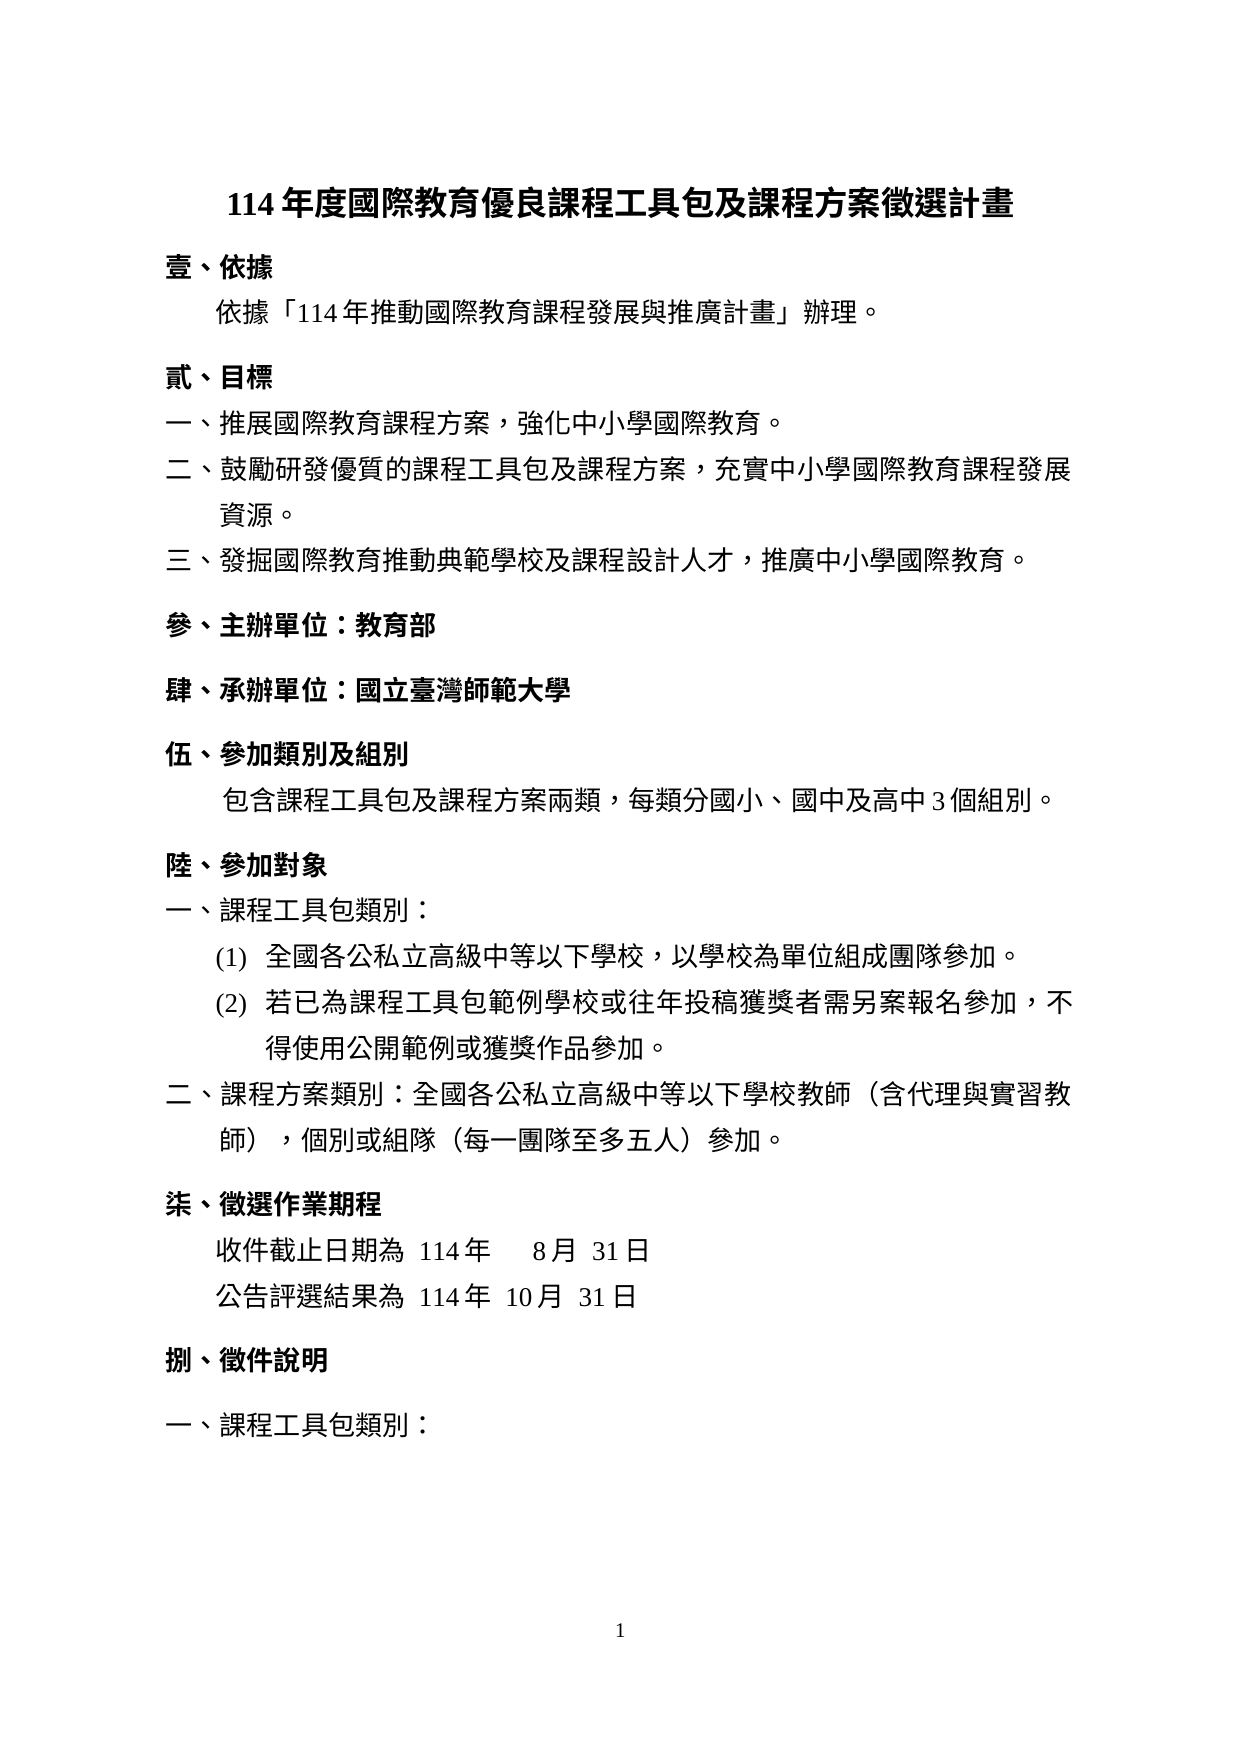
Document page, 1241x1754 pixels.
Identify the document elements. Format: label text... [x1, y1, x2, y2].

text 公告評選結果為 114年 10月 31日 [215, 1269, 1075, 1315]
text 114年度國際教育優良課程工具包及課程方案徵選計畫 [165, 159, 1075, 222]
text 伍、參加類別及組別 [165, 728, 1075, 774]
text 壹、依據 [165, 240, 1075, 286]
text 參、主辦單位：教育部 [165, 599, 1075, 644]
list 全國各公私立高級中等以下學校，以學校為單位組成團隊參加。 [215, 930, 1075, 976]
text 柒、徵選作業期程 [165, 1178, 1075, 1224]
text 包含課程工具包及課程方案兩類，每類分國小、國中及高中3個組別。 [165, 774, 1075, 819]
text 貳、目標 [165, 351, 1075, 397]
text 肆、承辦單位：國立臺灣師範大學 [165, 663, 1075, 709]
text 三、發掘國際教育推動典範學校及課程設計人才，推廣中小學國際教育。 [165, 534, 1075, 580]
text 依據「114年推動國際教育課程發展與推廣計畫」辦理。 [215, 286, 1075, 332]
text 一、課程工具包類別： [165, 1399, 1075, 1444]
text 一、課程工具包類別： [165, 884, 1075, 930]
text 二、課程方案類別：全國各公私立高級中等以下學校教師（含代理與實習教師），個別或組隊（每一團隊至多五人）參加。 [165, 1067, 1075, 1159]
text 二、鼓勵研發優質的課程工具包及課程方案，充實中小學國際教育課程發展資源。 [165, 442, 1075, 534]
text 陸、參加對象 [165, 838, 1075, 884]
list 若已為課程工具包範例學校或往年投稿獲獎者需另案報名參加，不得使用公開範例或獲獎作品參加。 [215, 976, 1075, 1067]
text 捌、徵件說明 [165, 1334, 1075, 1380]
text 收件截止日期為 114年 8月 31日 [215, 1224, 1075, 1269]
text 一、推展國際教育課程方案，強化中小學國際教育。 [165, 397, 1075, 442]
